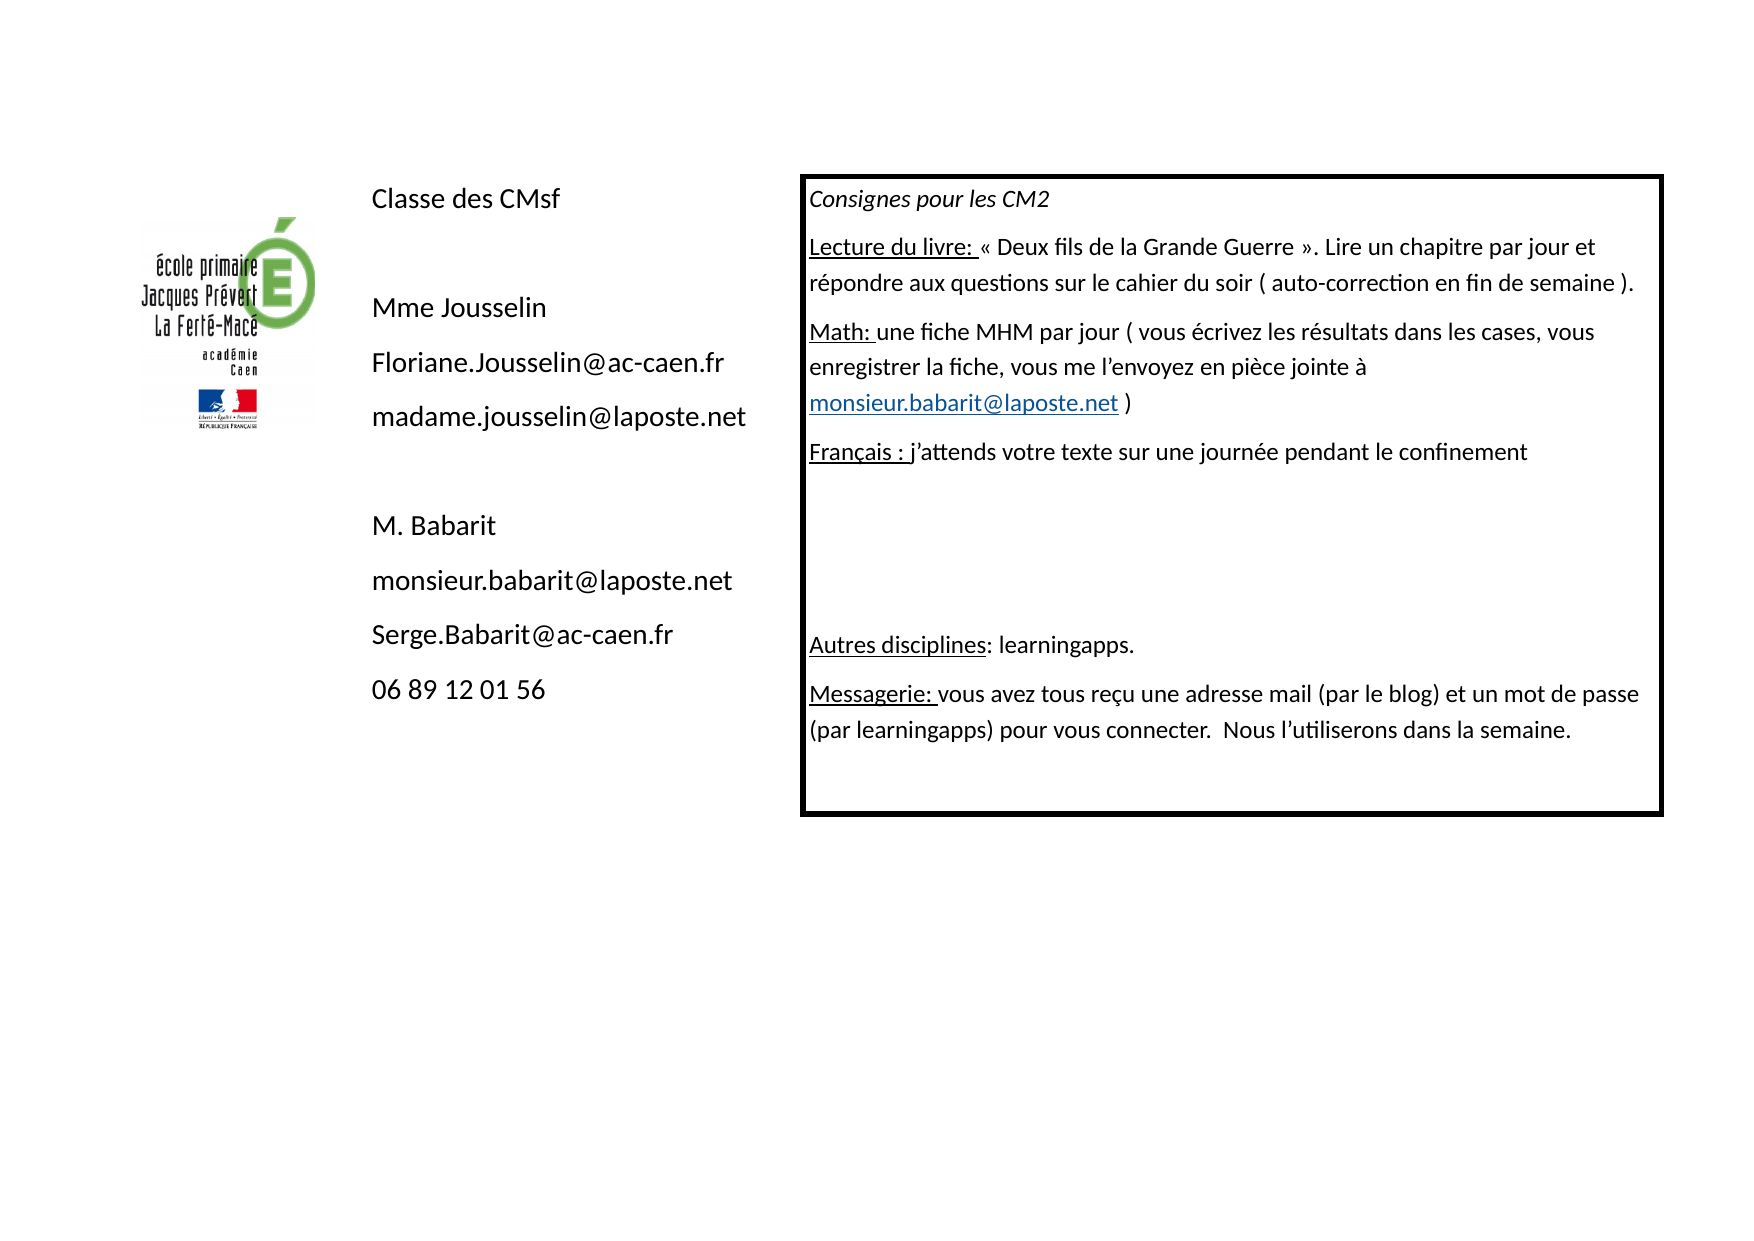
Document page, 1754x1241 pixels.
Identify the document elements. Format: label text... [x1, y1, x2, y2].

text Consignes pour les CM2 [809, 183, 1655, 213]
text Floriane.Jousselin@ac-caen.fr [372, 344, 785, 379]
text Autres disciplines: learningapps. [809, 630, 1655, 660]
text 06 89 12 01 56 [372, 671, 785, 706]
text Mme Jousselin [372, 289, 785, 325]
text Lecture du livre: « Deux fils de la Grande Guerre ». Lire un chapitre par jour et répondre aux questions sur le cahier du soir ( auto-correction en fin de semaine ). [809, 231, 1655, 298]
text madame.jousselin@laposte.net [372, 398, 785, 434]
text Serge.Babarit@ac-caen.fr [372, 616, 785, 652]
text Français : j’attends votre texte sur une journée pendant le confinement [809, 436, 1655, 466]
text Messagerie: vous avez tous reçu une adresse mail (par le blog) et un mot de passe (par learningapps) pour vous connecter. Nous l’utiliserons dans la semaine. [809, 678, 1655, 744]
text Math: une fiche MHM par jour ( vous écrivez les résultats dans les cases, vous enregistrer la fiche, vous me l’envoyez en pièce jointe à monsieur.babarit@laposte.net ) [809, 316, 1655, 418]
text Classe des CMsf [372, 181, 785, 216]
text M. Babarit [372, 507, 785, 543]
picture [139, 217, 315, 429]
text monsieur.babarit@laposte.net [372, 562, 785, 597]
